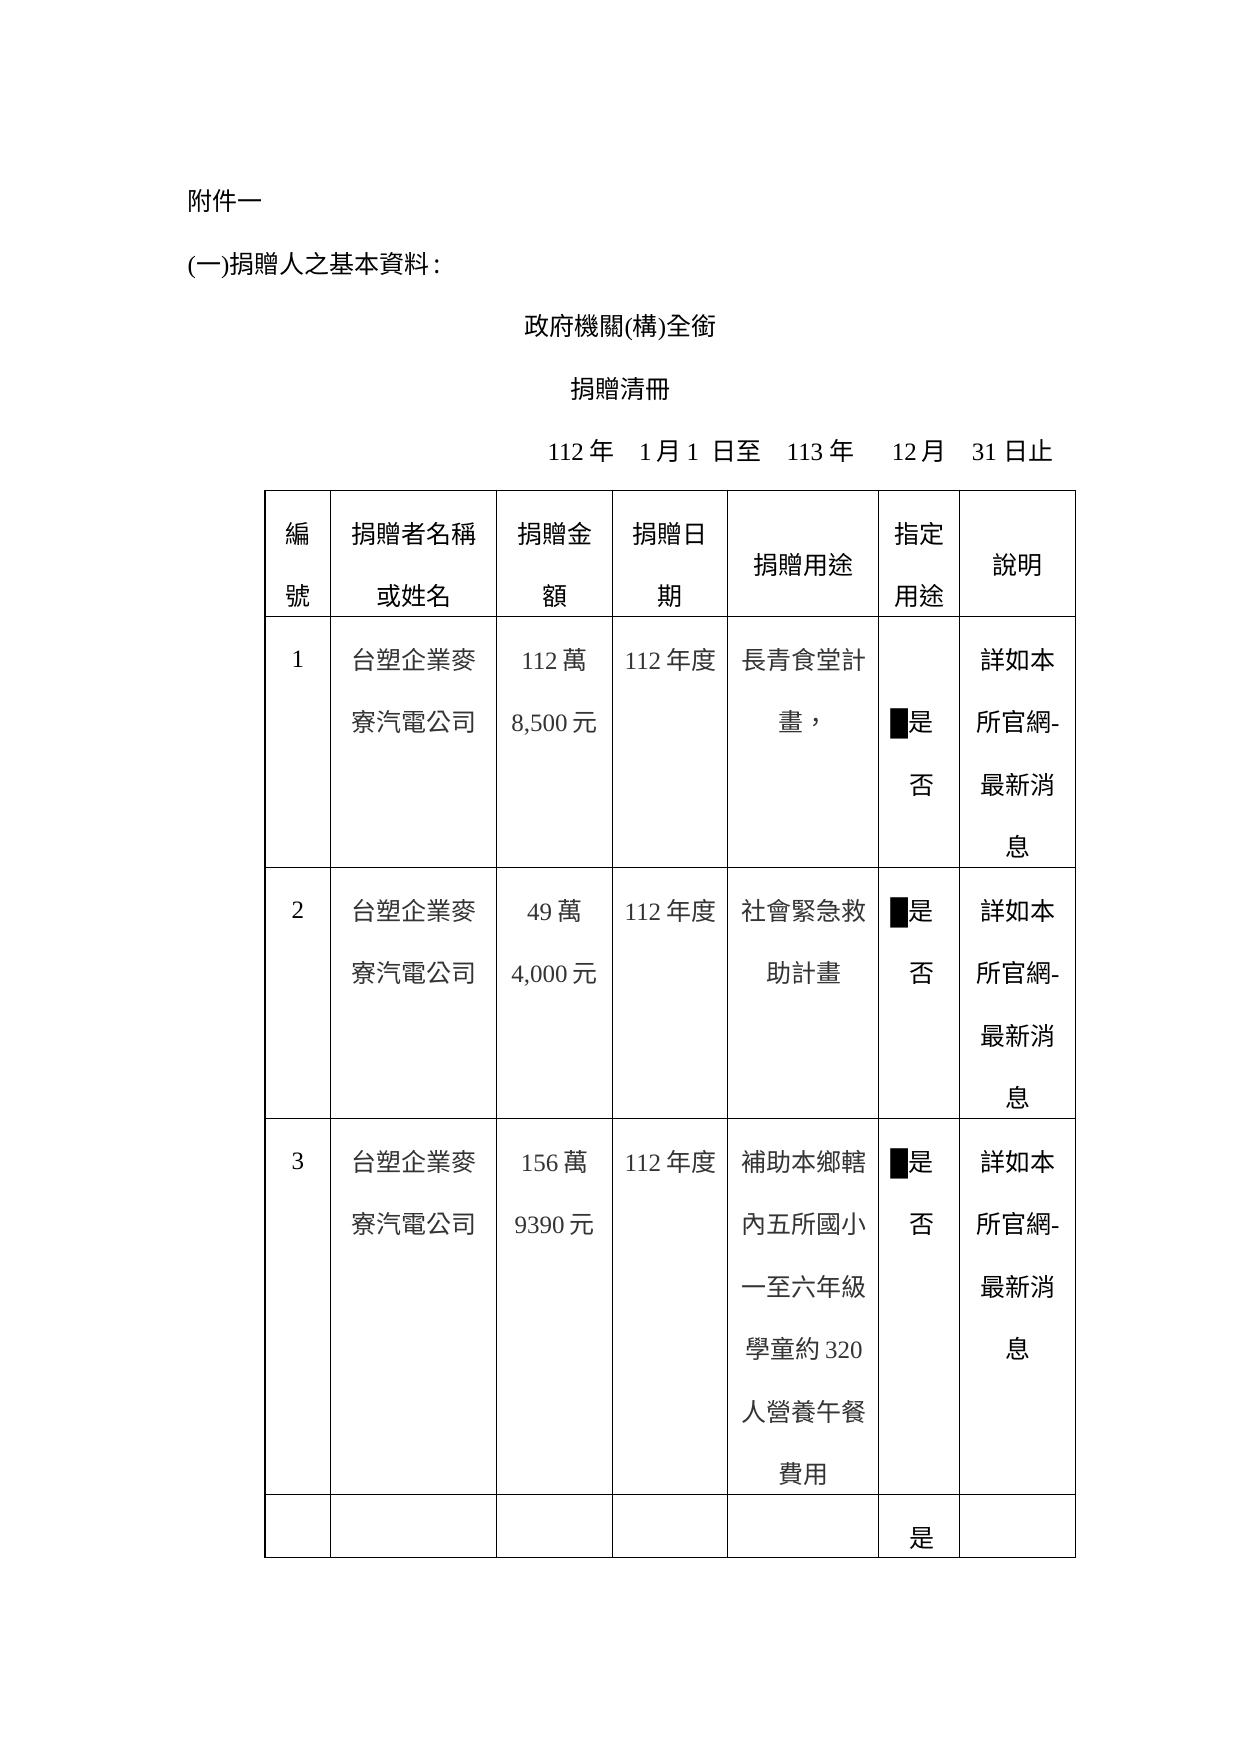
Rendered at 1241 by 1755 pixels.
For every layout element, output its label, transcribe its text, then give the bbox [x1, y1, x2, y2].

table_cell 1 [266, 617, 330, 867]
table_cell 2 [266, 868, 330, 1118]
table_header 說明 [960, 491, 1075, 616]
text 政府機關(構)全銜 [187, 283, 1053, 346]
text (一)捐贈人之基本資料: [187, 221, 1053, 283]
table_cell 長青食堂計畫， [728, 617, 878, 867]
table_cell [728, 1495, 878, 1557]
table_cell [266, 1495, 330, 1557]
table_cell 112年度 [613, 617, 727, 867]
text 附件一 [187, 158, 1053, 221]
table_cell 詳如本所官網-最新消息 [960, 868, 1075, 1118]
table_header 捐贈日期 [613, 491, 727, 616]
table_cell 詳如本所官網-最新消息 [960, 1119, 1075, 1494]
table_cell [960, 1495, 1075, 1557]
table_cell [613, 1495, 727, 1557]
text 捐贈清冊 [187, 346, 1053, 408]
table_cell 3 [266, 1119, 330, 1494]
table_cell 156萬9390元 [497, 1119, 612, 1494]
table_cell 台塑企業麥寮汽電公司 [331, 868, 496, 1118]
table_header 捐贈金額 [497, 491, 612, 616]
table_header 捐贈者名稱或姓名 [331, 491, 496, 616]
table_cell 台塑企業麥寮汽電公司 [331, 1119, 496, 1494]
table_cell █是 否 [879, 1119, 959, 1494]
table_header 編號 [266, 491, 330, 616]
table_cell [331, 1495, 496, 1557]
table_header 捐贈用途 [728, 491, 878, 616]
table_cell 112萬8,500元 [497, 617, 612, 867]
text 112年 1月1 日至 113 年 12月 31 日止 [187, 408, 1053, 471]
table_cell 補助本鄉轄內五所國小一至六年級學童約320人營養午餐費用 [728, 1119, 878, 1494]
table_cell 49萬4,000元 [497, 868, 612, 1118]
table_cell 是 [879, 1495, 959, 1557]
table_cell 詳如本所官網-最新消息 [960, 617, 1075, 867]
table_cell 112年度 [613, 868, 727, 1118]
table_cell 112年度 [613, 1119, 727, 1494]
table_cell 社會緊急救助計畫 [728, 868, 878, 1118]
table_cell █是 否 [879, 617, 959, 867]
table_header 指定用途 [879, 491, 959, 616]
table_cell █是 否 [879, 868, 959, 1118]
table_cell [497, 1495, 612, 1557]
table_cell 台塑企業麥寮汽電公司 [331, 617, 496, 867]
